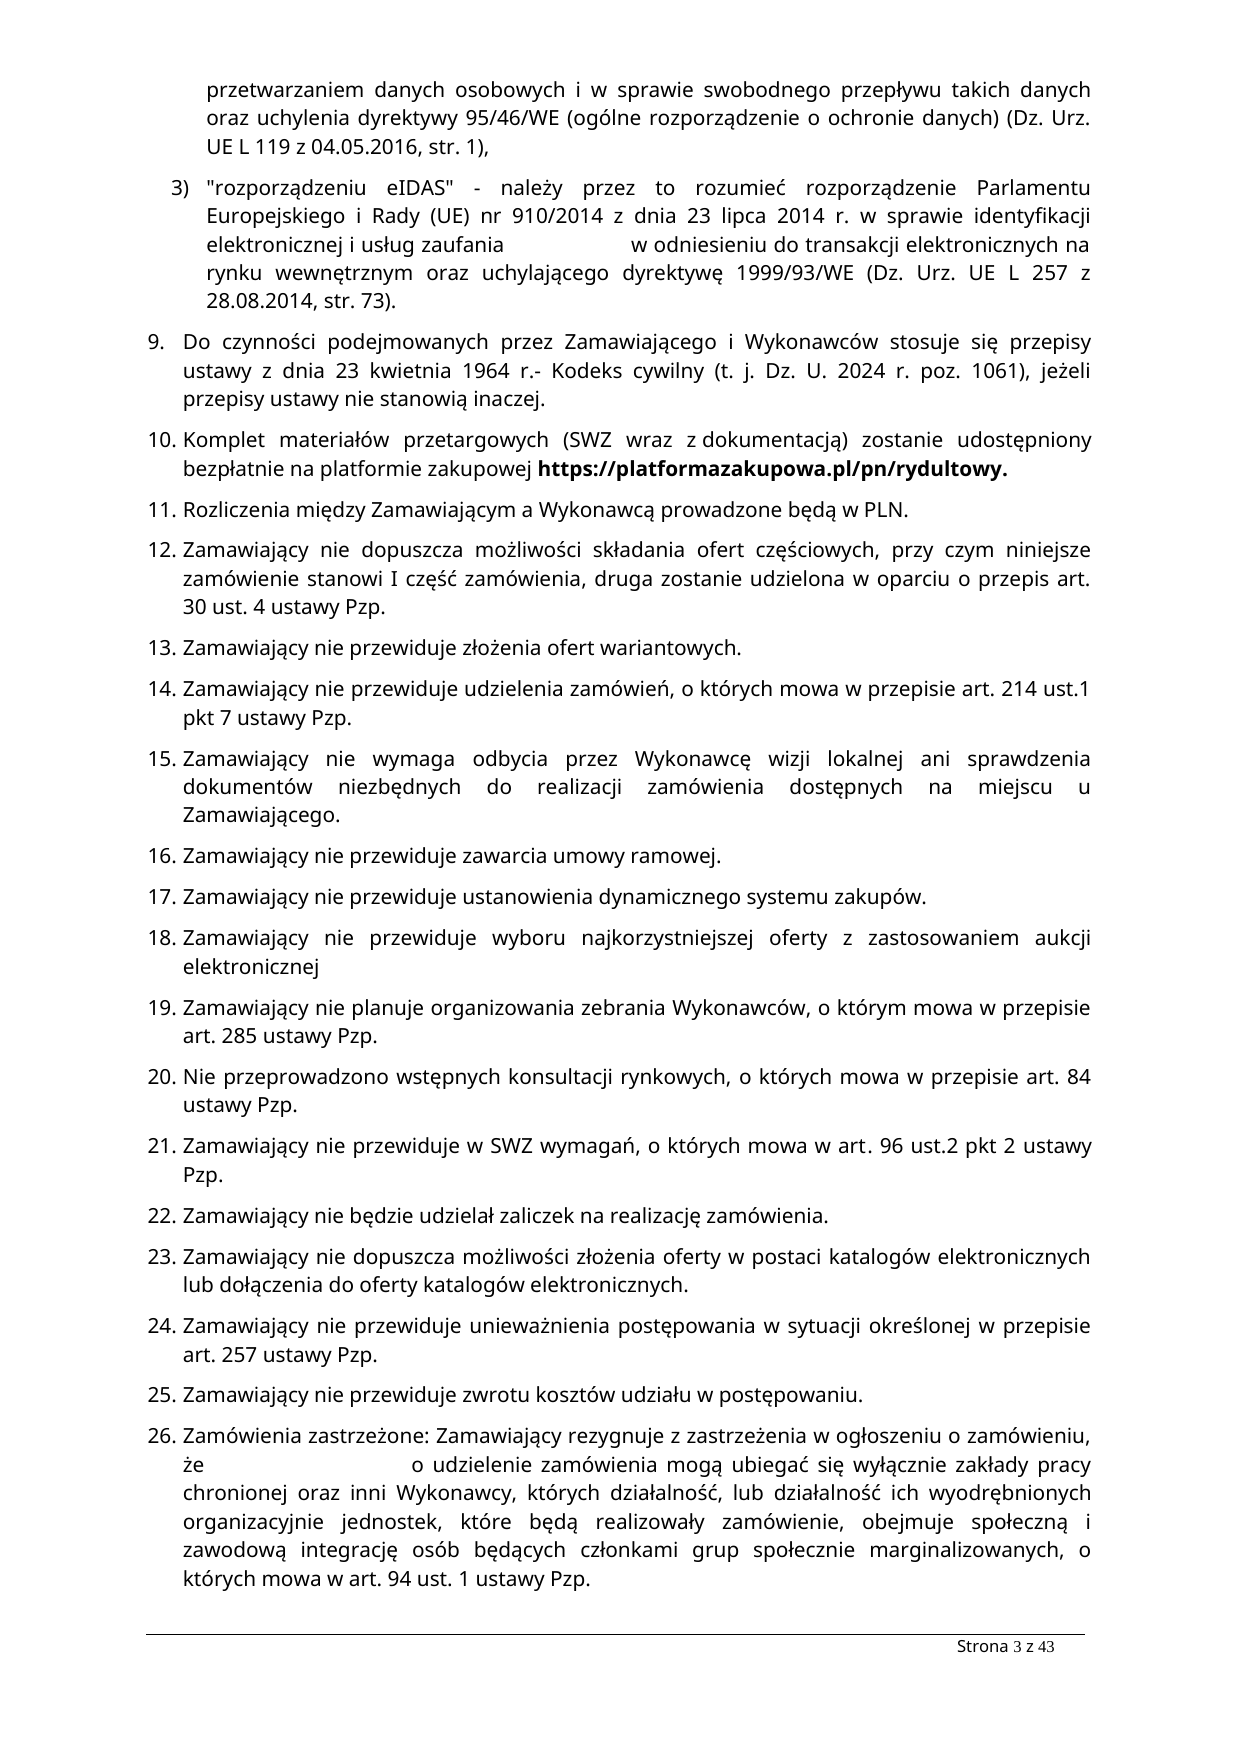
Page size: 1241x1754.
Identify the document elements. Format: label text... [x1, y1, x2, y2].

list Zamawiający nie dopuszcza możliwości składania ofert częściowych, przy czym niniejsze zamówienie stanowi I część zamówienia, druga zostanie udzielona w oparciu o przepis art. 30 ust. 4 ustawy Pzp. [147, 536, 1092, 621]
list Zamawiający nie przewiduje zawarcia umowy ramowej. [147, 842, 1092, 870]
list Zamawiający nie przewiduje w SWZ wymagań, o których mowa w art. 96 ust.2 pkt 2 ustawy Pzp. [147, 1132, 1092, 1188]
list przetwarzaniem danych osobowych i w sprawie swobodnego przepływu takich danych oraz uchylenia dyrektywy 95/46/WE (ogólne rozporządzenie o ochronie danych) (Dz. Urz. UE L 119 z 04.05.2016, str. 1), [171, 75, 1092, 160]
list Rozliczenia między Zamawiającym a Wykonawcą prowadzone będą w PLN. [147, 495, 1092, 523]
list Zamawiający nie planuje organizowania zebrania Wykonawców, o którym mowa w przepisie art. 285 ustawy Pzp. [147, 993, 1092, 1050]
list Zamawiający nie przewiduje udzielenia zamówień, o których mowa w przepisie art. 214 ust.1 pkt 7 ustawy Pzp. [147, 674, 1092, 731]
list Nie przeprowadzono wstępnych konsultacji rynkowych, o których mowa w przepisie art. 84 ustawy Pzp. [147, 1062, 1092, 1119]
list Zamawiający nie przewiduje unieważnienia postępowania w sytuacji określonej w przepisie art. 257 ustawy Pzp. [147, 1311, 1092, 1368]
list Zamawiający nie wymaga odbycia przez Wykonawcę wizji lokalnej ani sprawdzenia dokumentów niezbędnych do realizacji zamówienia dostępnych na miejscu u Zamawiającego. [147, 744, 1092, 829]
list Zamawiający nie przewiduje ustanowienia dynamicznego systemu zakupów. [147, 882, 1092, 911]
list Zamawiający nie dopuszcza możliwości złożenia oferty w postaci katalogów elektronicznych lub dołączenia do oferty katalogów elektronicznych. [147, 1242, 1092, 1299]
list Zamawiający nie przewiduje złożenia ofert wariantowych. [147, 633, 1092, 662]
list Zamawiający nie przewiduje wyboru najkorzystniejszej oferty z zastosowaniem aukcji elektronicznej [147, 923, 1092, 980]
list Zamawiający nie będzie udzielał zaliczek na realizację zamówienia. [147, 1201, 1092, 1229]
list Komplet materiałów przetargowych (SWZ wraz z dokumentacją) zostanie udostępniony bezpłatnie na platformie zakupowej https://platformazakupowa.pl/pn/rydultowy. [147, 425, 1092, 482]
list Do czynności podejmowanych przez Zamawiającego i Wykonawców stosuje się przepisy ustawy z dnia 23 kwietnia 1964 r.- Kodeks cywilny (t. j. Dz. U. 2024 r. poz. 1061), jeżeli przepisy ustawy nie stanowią inaczej. [147, 327, 1092, 413]
list Zamówienia zastrzeżone: Zamawiający rezygnuje z zastrzeżenia w ogłoszeniu o zamówieniu, że o udzielenie zamówienia mogą ubiegać się wyłącznie zakłady pracy chronionej oraz inni Wykonawcy, których działalność, lub działalność ich wyodrębnionych organizacyjnie jednostek, które będą realizowały zamówienie, obejmuje społeczną i zawodową integrację osób będących członkami grup społecznie marginalizowanych, o których mowa w art. 94 ust. 1 ustawy Pzp. [147, 1422, 1092, 1592]
list "rozporządzeniu eIDAS" - należy przez to rozumieć rozporządzenie Parlamentu Europejskiego i Rady (UE) nr 910/2014 z dnia 23 lipca 2014 r. w sprawie identyfikacji elektronicznej i usług zaufania w odniesieniu do transakcji elektronicznych na rynku wewnętrznym oraz uchylającego dyrektywę 1999/93/WE (Dz. Urz. UE L 257 z 28.08.2014, str. 73). [171, 173, 1092, 315]
list Zamawiający nie przewiduje zwrotu kosztów udziału w postępowaniu. [147, 1381, 1092, 1409]
